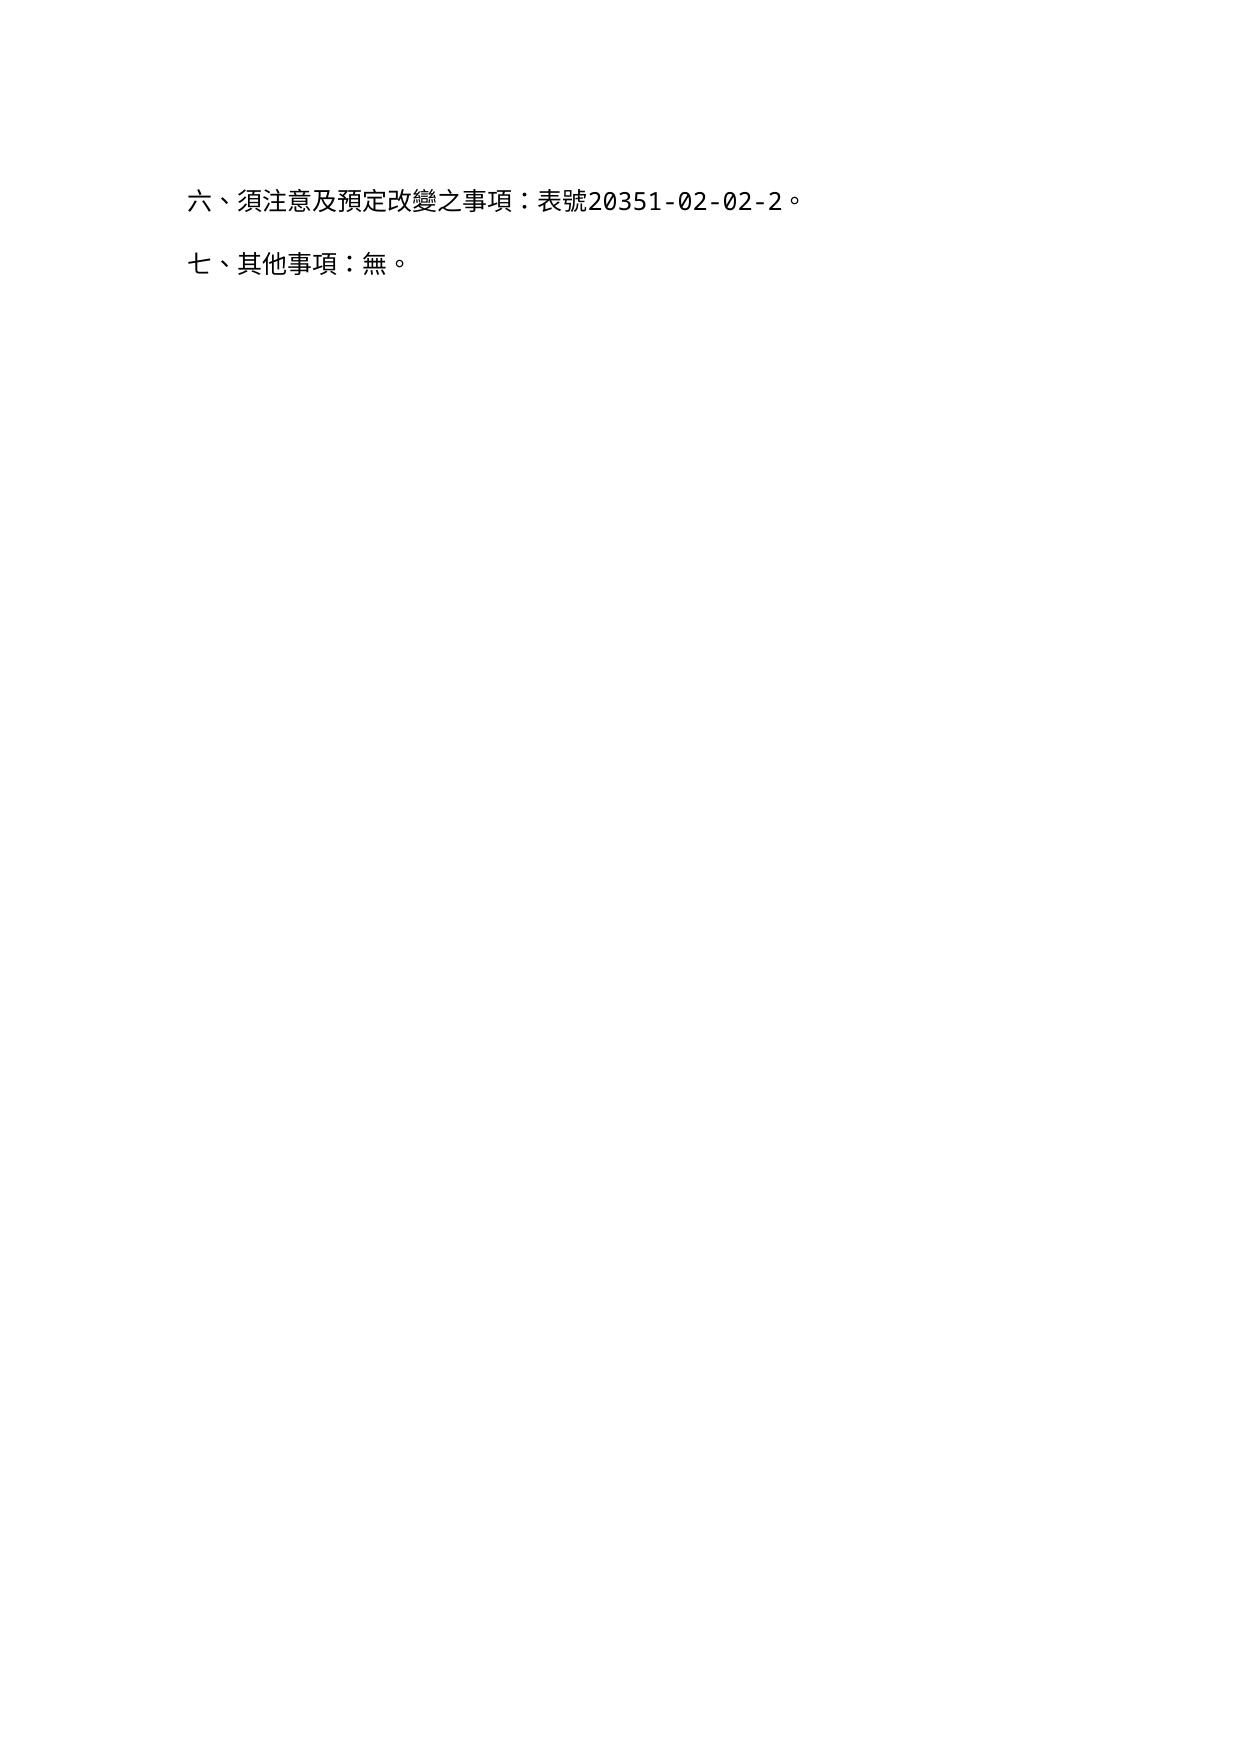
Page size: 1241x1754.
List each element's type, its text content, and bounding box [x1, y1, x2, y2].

text 六、須注意及預定改變之事項：表號20351-02-02-2。 [187, 158, 1053, 221]
text 七、其他事項：無。 [187, 221, 1053, 283]
